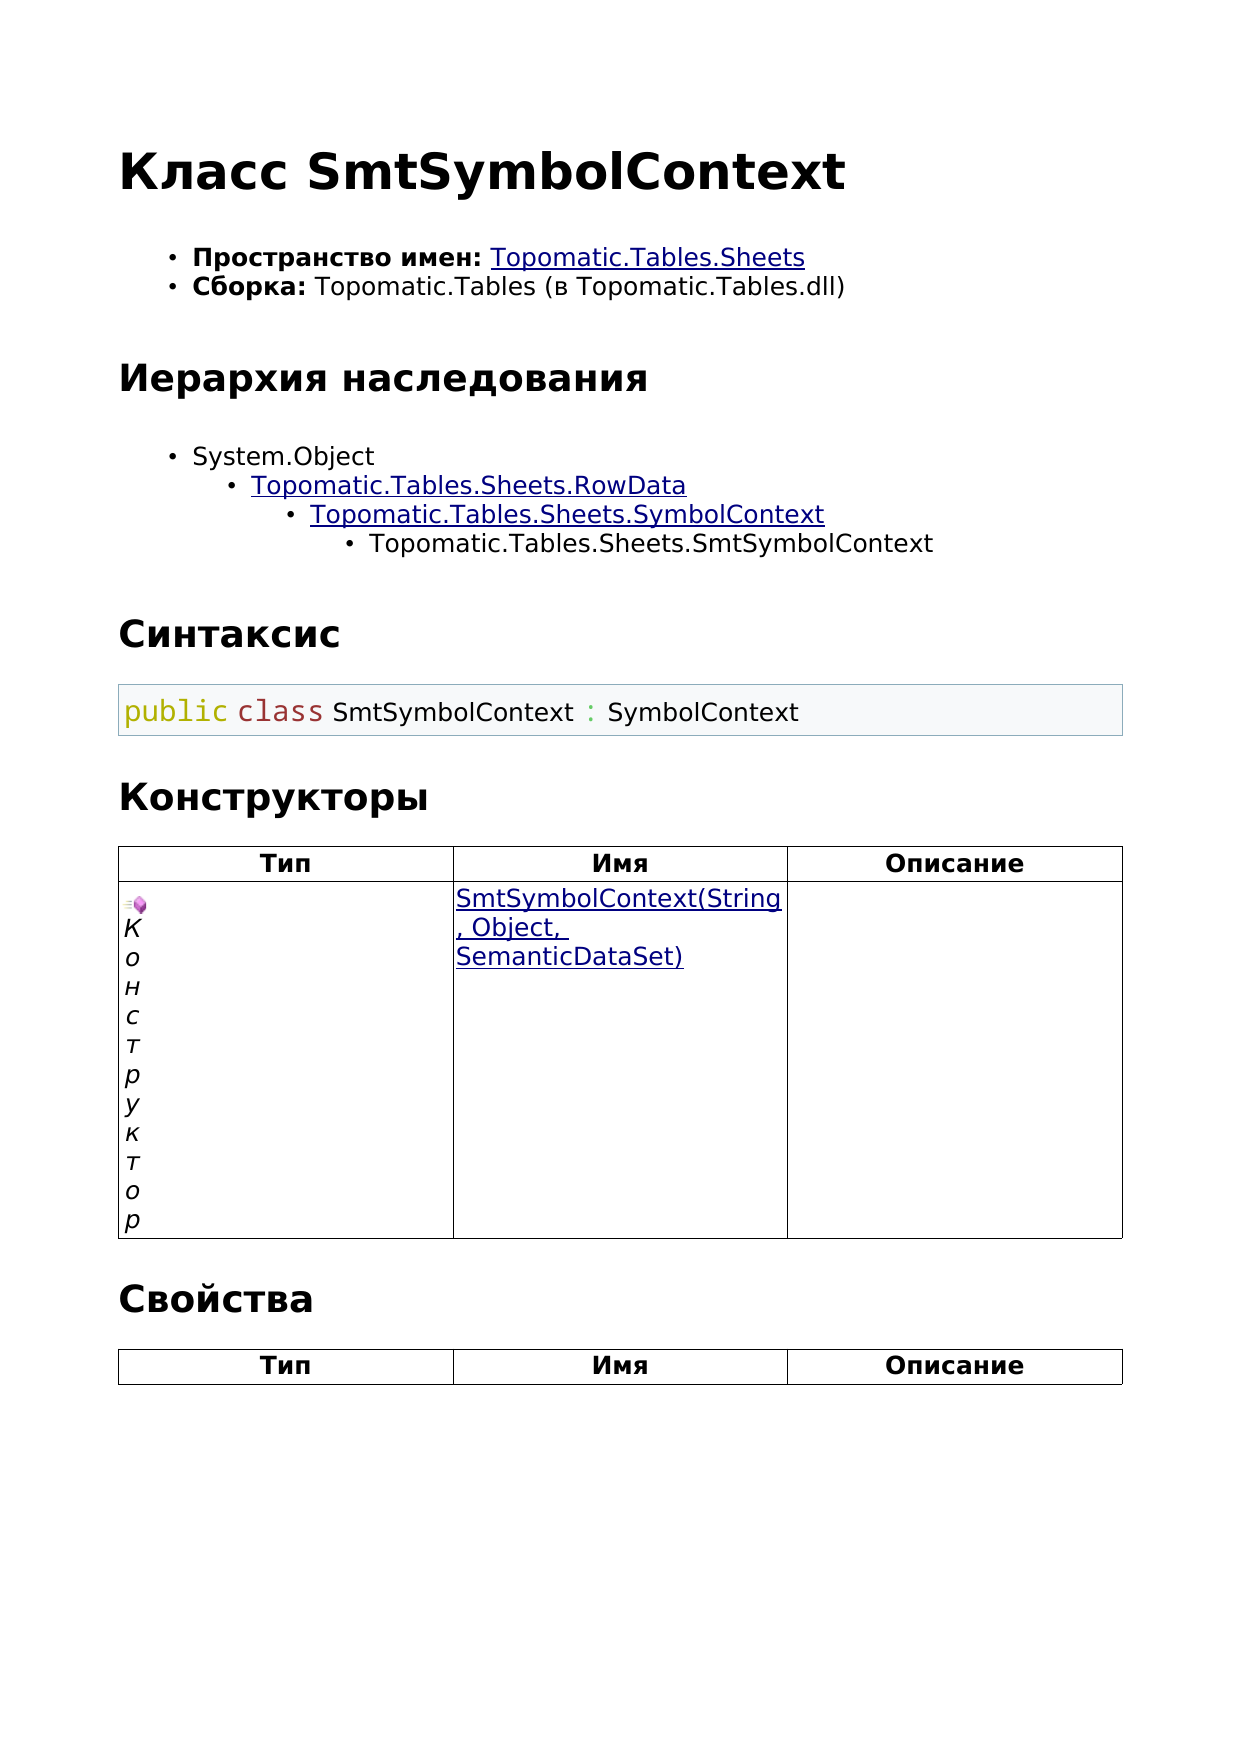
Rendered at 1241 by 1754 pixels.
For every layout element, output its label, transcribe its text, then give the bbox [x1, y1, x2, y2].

picture [121, 896, 147, 914]
list Сборка: Topomatic.Tables (в Topomatic.Tables.dll) [177, 272, 1122, 302]
table_header Тип [119, 847, 453, 881]
subtitle Иерархия наследования [118, 356, 1122, 400]
subtitle Свойства [118, 1278, 1122, 1321]
table_header Тип [119, 1350, 453, 1384]
subtitle Конструкторы [118, 775, 1122, 819]
list Topomatic.Tables.Sheets.RowData [236, 471, 1122, 500]
table_header Описание [788, 1350, 1122, 1384]
table_cell SmtSymbolContext(String, Object, SemanticDataSet) [454, 882, 787, 1238]
table_cell [119, 882, 453, 1238]
list System.Object [177, 442, 1122, 471]
table_header public class SmtSymbolContext : SymbolContext [119, 685, 1122, 735]
table_cell [788, 882, 1122, 1238]
list Пространство имен: Topomatic.Tables.Sheets [177, 243, 1122, 272]
table_header Описание [788, 847, 1122, 881]
subtitle Класс SmtSymbolContext [118, 143, 1122, 201]
table_header Имя [454, 1350, 787, 1384]
list Topomatic.Tables.Sheets.SmtSymbolContext [354, 529, 1122, 558]
table_header Имя [454, 847, 787, 881]
list Topomatic.Tables.Sheets.SymbolContext [295, 500, 1122, 529]
subtitle Синтаксис [118, 613, 1122, 657]
